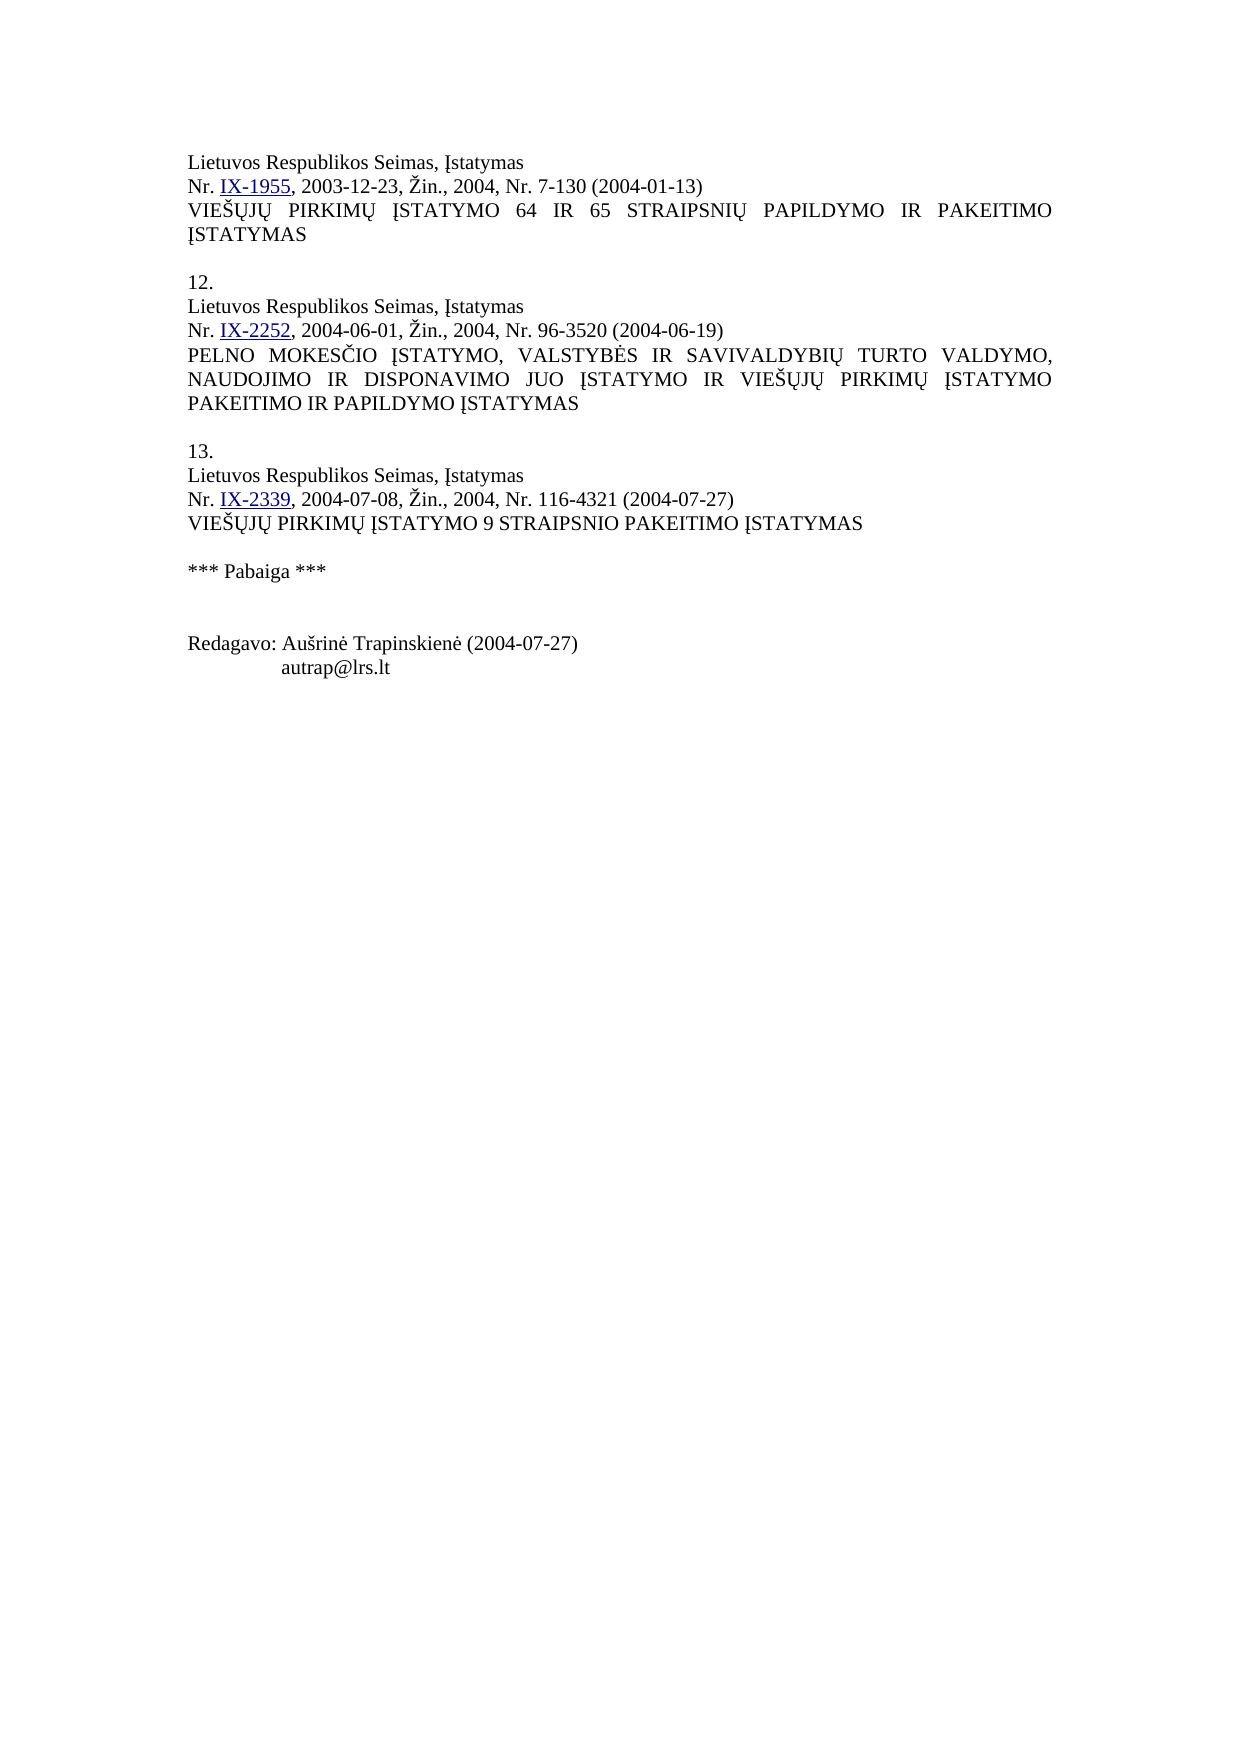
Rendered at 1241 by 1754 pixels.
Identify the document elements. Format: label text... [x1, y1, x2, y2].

text Lietuvos Respublikos Seimas, Įstatymas [187, 463, 1053, 487]
text Nr. IX-2252, 2004-06-01, Žin., 2004, Nr. 96-3520 (2004-06-19) [187, 318, 1053, 342]
text *** Pabaiga *** [187, 559, 1053, 583]
text PELNO MOKESČIO ĮSTATYMO, VALSTYBĖS IR SAVIVALDYBIŲ TURTO VALDYMO, NAUDOJIMO IR DISPONAVIMO JUO ĮSTATYMO IR VIEŠŲJŲ PIRKIMŲ ĮSTATYMO PAKEITIMO IR PAPILDYMO ĮSTATYMAS [187, 342, 1053, 415]
text Nr. IX-1955, 2003-12-23, Žin., 2004, Nr. 7-130 (2004-01-13) [187, 174, 1053, 198]
text autrap@lrs.lt [187, 655, 1053, 679]
text Nr. IX-2339, 2004-07-08, Žin., 2004, Nr. 116-4321 (2004-07-27) [187, 487, 1053, 511]
text Redagavo: Aušrinė Trapinskienė (2004-07-27) [187, 631, 1053, 655]
text Lietuvos Respublikos Seimas, Įstatymas [187, 150, 1053, 174]
text VIEŠŲJŲ PIRKIMŲ ĮSTATYMO 64 IR 65 STRAIPSNIŲ PAPILDYMO IR PAKEITIMO ĮSTATYMAS [187, 198, 1053, 246]
text Lietuvos Respublikos Seimas, Įstatymas [187, 294, 1053, 318]
text 13. [187, 439, 1053, 463]
text 12. [187, 270, 1053, 294]
text VIEŠŲJŲ PIRKIMŲ ĮSTATYMO 9 STRAIPSNIO PAKEITIMO ĮSTATYMAS [187, 511, 1053, 535]
